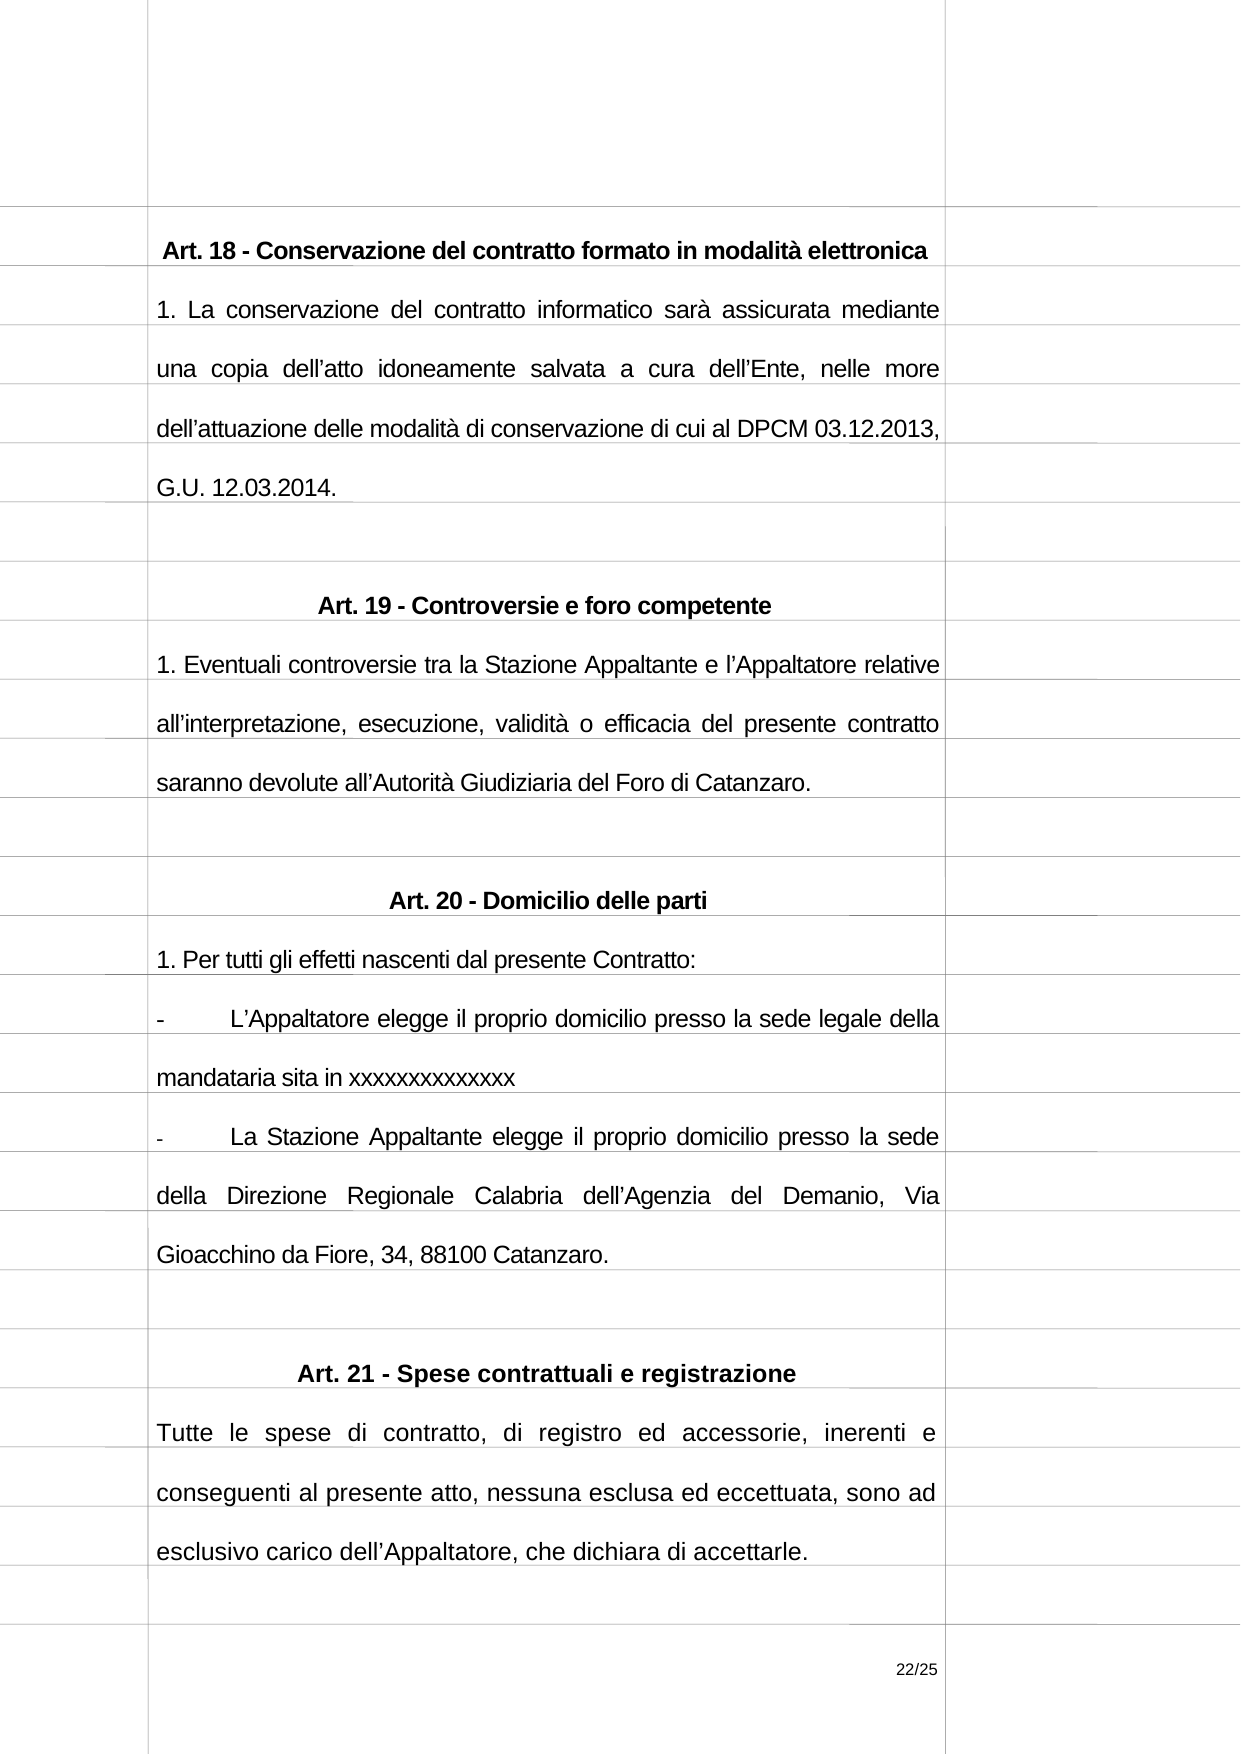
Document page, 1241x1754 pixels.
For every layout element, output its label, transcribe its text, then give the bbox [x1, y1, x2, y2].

text Tutte le spese di contratto, di registro ed accessorie, inerenti e [156, 1394, 937, 1446]
text dell’attuazione delle modalità di conservazione di cui al DPCM 03.12.2013, [156, 385, 941, 442]
list Gioacchino da Fiore, 34, 88100 Catanzaro. [156, 1212, 941, 1269]
list della Direzione Regionale Calabria dell’Agenzia del Demanio, Via [156, 1152, 941, 1210]
text Art. 18 - Conservazione del contratto formato in modalità elettronica [156, 213, 941, 265]
list [156, 1271, 941, 1276]
text 1. Eventuali controversie tra la Stazione Appaltante e l’Appaltatore relative [156, 626, 941, 678]
text [156, 1566, 937, 1572]
text [156, 267, 941, 272]
text Art. 21 - Spese contrattuali e registrazione [156, 1335, 937, 1387]
text [156, 1389, 937, 1394]
list La Stazione Appaltante elegge il proprio domicilio presso la sede [156, 1098, 941, 1151]
text 1. Per tutti gli effetti nascenti dal presente Contratto: [156, 921, 941, 974]
text [156, 975, 941, 980]
text conseguenti al presente atto, nessuna esclusa ed eccettuata, sono ad [156, 1448, 937, 1505]
text saranno devolute all’Autorità Giudiziaria del Foro di Catanzaro. [156, 739, 941, 797]
list mandataria sita in xxxxxxxxxxxxxx [156, 1034, 941, 1092]
text una copia dell’atto idoneamente salvata a cura dell’Ente, nelle more [156, 326, 941, 383]
text 1. La conservazione del contratto informatico sarà assicurata mediante [156, 272, 941, 324]
text esclusivo carico dell’Appaltatore, che dichiara di accettarle. [156, 1507, 937, 1564]
list [156, 1093, 941, 1098]
text Art. 19 - Controversie e foro competente [156, 567, 941, 619]
text [156, 916, 941, 921]
list L’Appaltatore elegge il proprio domicilio presso la sede legale della [156, 980, 941, 1033]
text all’interpretazione, esecuzione, validità o efficacia del presente contratto [156, 680, 941, 738]
text [156, 621, 941, 626]
text Art. 20 - Domicilio delle parti [156, 862, 941, 915]
text G.U. 12.03.2014. [156, 444, 941, 501]
